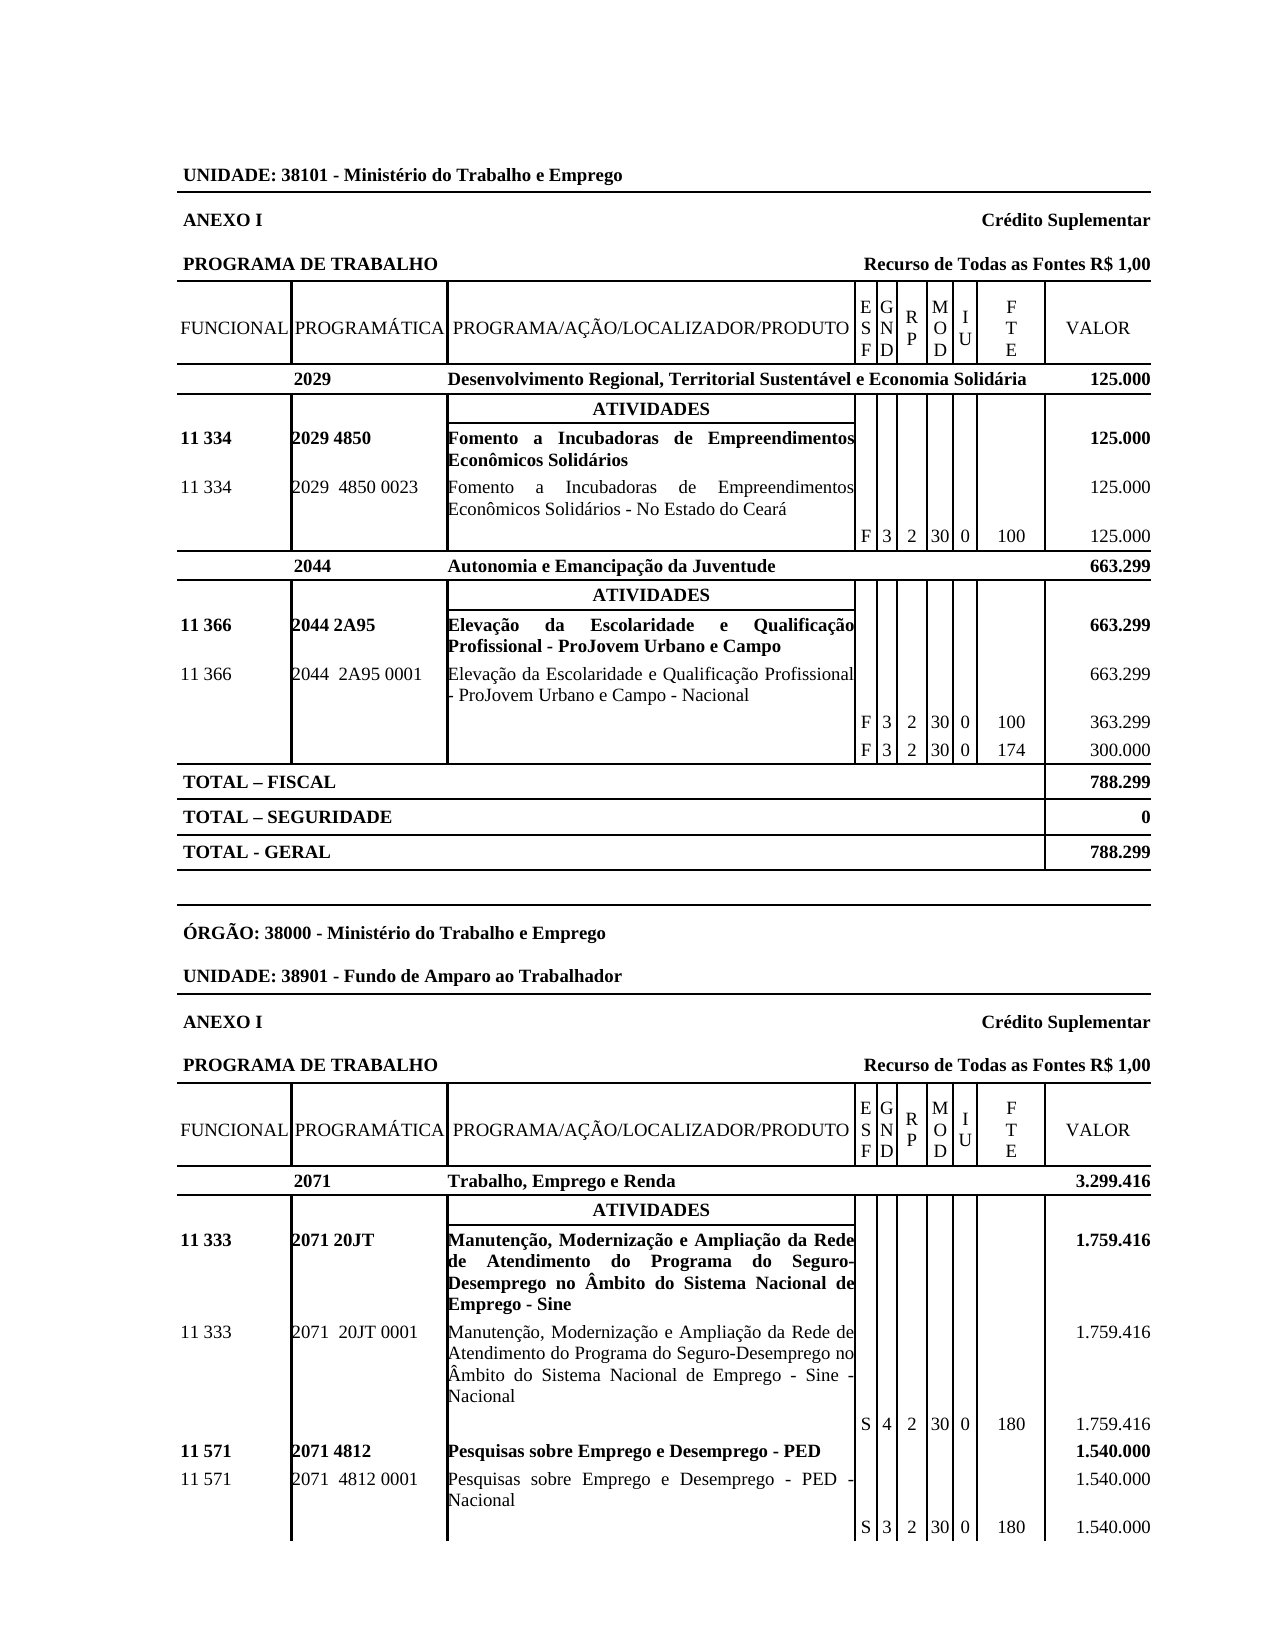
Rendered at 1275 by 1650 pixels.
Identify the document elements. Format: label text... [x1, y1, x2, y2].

table_cell [898, 1465, 926, 1513]
table_cell [1151, 579, 1200, 608]
table_cell S [856, 1514, 876, 1541]
table_cell [1151, 1410, 1200, 1437]
table_cell [1046, 1196, 1151, 1223]
table_cell [177, 1514, 290, 1541]
table_cell [954, 1318, 976, 1410]
table_cell [898, 1437, 926, 1464]
table_cell 3 [878, 736, 896, 763]
table_cell [1151, 422, 1200, 473]
table_cell [1045, 871, 1151, 904]
table_cell [1151, 904, 1200, 949]
table_cell [449, 1410, 854, 1437]
table_cell [954, 473, 976, 522]
table_cell 2 [898, 522, 926, 549]
table_cell PROGRAMA/AÇÃO/LOCALIZADOR/PRODUTO [449, 1084, 854, 1164]
table_cell S [856, 1410, 876, 1437]
table_cell [978, 422, 1044, 473]
table_cell [1151, 949, 1200, 993]
table_cell R P [898, 1084, 926, 1164]
table_cell [928, 1224, 952, 1318]
table_cell [954, 1196, 976, 1223]
table_cell 11 366 [177, 660, 290, 708]
table_cell Fomento a Incubadoras de Empreendimentos Econômicos Solidários - No Estado do Ceará [449, 473, 854, 522]
table_cell [1151, 550, 1200, 579]
table_cell [293, 736, 446, 763]
table_cell PROGRAMA/AÇÃO/LOCALIZADOR/PRODUTO [449, 282, 854, 363]
table_cell Autonomia e Emancipação da Juventude [448, 552, 1045, 579]
table_cell TOTAL – SEGURIDADE [177, 800, 1044, 833]
table_cell [978, 473, 1044, 522]
table_cell [898, 395, 926, 422]
table_cell [1151, 1165, 1200, 1194]
table_cell 2071 4812 0001 [293, 1465, 446, 1513]
table_cell Atividades [449, 1196, 854, 1223]
table_cell [1151, 237, 1200, 280]
table_cell [878, 422, 896, 473]
table_cell [1151, 1318, 1200, 1410]
table_cell 11 333 [177, 1224, 290, 1318]
table_cell 180 [978, 1410, 1044, 1437]
table_cell [978, 609, 1044, 659]
table_cell 100 [978, 522, 1044, 549]
table_cell 3 [878, 1514, 896, 1541]
table_cell 363.299 [1046, 709, 1151, 736]
table_cell G N D [878, 282, 896, 363]
table_cell 2029 [177, 365, 447, 393]
table_cell PROGRAMA DE TRABALHO [177, 237, 854, 280]
table_cell 0 [954, 736, 976, 763]
table_cell [878, 1318, 896, 1410]
table_cell Elevação da Escolaridade e Qualificação Profissional - ProJovem Urbano e Campo [449, 611, 854, 659]
table_cell 1.540.000 [1046, 1465, 1151, 1513]
table_cell [898, 609, 926, 659]
table_cell I U [954, 282, 976, 363]
table_cell [978, 581, 1044, 608]
table_cell [954, 660, 976, 708]
table_cell 4 [878, 1410, 896, 1437]
table_cell F T E [978, 1084, 1044, 1164]
table_cell [856, 1437, 876, 1464]
table_cell Elevação da Escolaridade e Qualificação Profissional - ProJovem Urbano e Campo - Nacional [449, 660, 854, 708]
table_cell [1151, 834, 1200, 868]
table_cell F [856, 522, 876, 549]
table_cell [1046, 395, 1151, 422]
table_cell [856, 422, 876, 473]
table_cell 2071 4812 [293, 1437, 446, 1464]
table_cell 300.000 [1046, 736, 1151, 763]
table_cell [293, 522, 446, 549]
table_cell 2 [898, 736, 926, 763]
table_cell FUNCIONAL [177, 282, 290, 363]
table_cell [878, 660, 896, 708]
table_cell [1151, 609, 1200, 659]
table_cell [978, 1318, 1044, 1410]
table_cell [449, 709, 854, 736]
table_cell 11 334 [177, 422, 290, 473]
table_cell [856, 1318, 876, 1410]
table_cell Manutenção, Modernização e Ampliação da Rede de Atendimento do Programa do Seguro-Desemprego no Âmbito do Sistema Nacional de Emprego - Sine - Nacional [449, 1318, 854, 1410]
table_cell 180 [978, 1514, 1044, 1541]
table_cell 2 [898, 1410, 926, 1437]
table_cell 1.540.000 [1046, 1437, 1151, 1464]
table_cell 11 571 [177, 1437, 290, 1464]
table_cell PROGRAMÁTICA [293, 1084, 446, 1164]
table_cell [928, 1196, 952, 1223]
table_cell 2044 2A95 0001 [293, 660, 446, 708]
table_cell [856, 660, 876, 708]
table_cell [1151, 1224, 1200, 1318]
table_cell 0 [954, 522, 976, 549]
table_cell 30 [928, 522, 952, 549]
table_cell 11 333 [177, 1318, 290, 1410]
table_cell [293, 581, 446, 608]
table_cell [856, 581, 876, 608]
table_cell [928, 422, 952, 473]
table_cell 30 [928, 1410, 952, 1437]
table_cell F [856, 709, 876, 736]
table_cell [898, 1224, 926, 1318]
table_cell 663.299 [1045, 552, 1151, 579]
table_cell [856, 395, 876, 422]
table_cell R P [898, 282, 926, 363]
table_cell [1151, 363, 1200, 393]
table_cell [1151, 1465, 1200, 1513]
table_cell E S F [856, 1084, 876, 1164]
table_cell [954, 581, 976, 608]
table_cell [878, 1465, 896, 1513]
table_cell [878, 1437, 896, 1464]
table_cell [1151, 522, 1200, 549]
table_cell [878, 581, 896, 608]
table_cell 3.299.416 [1045, 1167, 1151, 1194]
table_cell UNIDADE: 38901 - Fundo de Amparo ao Trabalhador [177, 949, 854, 993]
table_cell [954, 395, 976, 422]
table_cell [878, 1196, 896, 1223]
table_cell [1151, 1082, 1200, 1164]
table_cell FUNCIONAL [177, 1084, 290, 1164]
table_cell [928, 1437, 952, 1464]
table_cell PROGRAMA DE TRABALHO [177, 1038, 854, 1082]
table_cell [898, 581, 926, 608]
table_cell [928, 581, 952, 608]
table_cell [293, 1514, 446, 1541]
table_cell 100 [978, 709, 1044, 736]
table_cell 1.759.416 [1046, 1224, 1151, 1318]
table_cell F T E [978, 282, 1044, 363]
table_cell [177, 581, 290, 608]
table_cell [177, 522, 290, 549]
table_cell [1151, 763, 1200, 798]
table_cell [856, 1224, 876, 1318]
table_cell F [856, 736, 876, 763]
table_cell 1.759.416 [1046, 1318, 1151, 1410]
table_cell 2071 20JT [293, 1224, 446, 1318]
table_cell 125.000 [1046, 473, 1151, 522]
table_cell [928, 473, 952, 522]
table_cell 0 [1046, 800, 1151, 833]
table_cell [855, 949, 1151, 993]
table_cell [293, 1410, 446, 1437]
table_cell Recurso de Todas as Fontes R$ 1,00 [855, 1038, 1151, 1082]
table_cell [954, 1465, 976, 1513]
table_cell [1151, 1194, 1200, 1223]
table_cell 2071 [177, 1167, 447, 1194]
table_cell 788.299 [1046, 765, 1151, 798]
table_cell VALOR [1046, 1084, 1151, 1164]
table_cell [293, 709, 446, 736]
table_cell TOTAL – FISCAL [177, 765, 1044, 798]
table_cell E S F [856, 282, 876, 363]
table_cell [177, 871, 1045, 904]
table_cell [878, 609, 896, 659]
table_cell 3 [878, 709, 896, 736]
table_cell [177, 709, 290, 736]
table_cell [978, 1224, 1044, 1318]
table_cell [1151, 1038, 1200, 1082]
table_cell 2071 20JT 0001 [293, 1318, 446, 1410]
table_cell [928, 660, 952, 708]
table_cell [1151, 393, 1200, 422]
table_cell 30 [928, 1514, 952, 1541]
table_cell [1151, 1437, 1200, 1464]
table_cell [898, 660, 926, 708]
table_cell I U [954, 1084, 976, 1164]
table_cell [954, 422, 976, 473]
table_cell [1151, 736, 1200, 763]
table_cell [1151, 148, 1200, 191]
table_cell 30 [928, 709, 952, 736]
table_cell [293, 395, 446, 422]
table_cell [898, 1196, 926, 1223]
table_cell [878, 395, 896, 422]
table_cell 663.299 [1046, 609, 1151, 659]
table_cell 125.000 [1046, 522, 1151, 549]
table_cell [449, 1514, 854, 1541]
table_cell [928, 395, 952, 422]
table_cell [954, 1224, 976, 1318]
table_cell M O D [928, 1084, 952, 1164]
table_cell [1151, 280, 1200, 363]
table_cell 788.299 [1046, 836, 1151, 868]
table_cell 0 [954, 1410, 976, 1437]
table_cell 3 [878, 522, 896, 549]
table_cell Fomento a Incubadoras de Empreendimentos Econômicos Solidários [449, 424, 854, 473]
table_cell [856, 609, 876, 659]
table_cell [1151, 993, 1200, 1038]
table_cell 11 366 [177, 609, 290, 659]
table_cell [1151, 869, 1200, 904]
table_cell VALOR [1046, 282, 1151, 363]
table_cell [878, 473, 896, 522]
table_cell [1151, 709, 1200, 736]
table_cell [898, 1318, 926, 1410]
table_cell [449, 522, 854, 549]
table_cell 174 [978, 736, 1044, 763]
table_cell [954, 1437, 976, 1464]
table_cell G N D [878, 1084, 896, 1164]
table_cell 663.299 [1046, 660, 1151, 708]
table_cell 125.000 [1045, 365, 1151, 393]
table_cell Pesquisas sobre Emprego e Desemprego - PED [449, 1437, 854, 1464]
table_cell [898, 422, 926, 473]
table_cell 2 [898, 709, 926, 736]
table_cell ÓRGÃO: 38000 - Ministério do Trabalho e Emprego [177, 906, 1151, 949]
table_cell 30 [928, 736, 952, 763]
table_cell [978, 1437, 1044, 1464]
table_cell [1151, 191, 1200, 237]
table_cell [1151, 660, 1200, 708]
table_cell M O D [928, 282, 952, 363]
table_cell 1.759.416 [1046, 1410, 1151, 1437]
table_cell [978, 1465, 1044, 1513]
table_cell [1046, 581, 1151, 608]
table_cell 1.540.000 [1046, 1514, 1151, 1541]
table_cell [978, 395, 1044, 422]
table_cell [928, 1318, 952, 1410]
table_cell Crédito Suplementar [855, 995, 1151, 1038]
table_cell [177, 1196, 290, 1223]
table_cell Recurso de Todas as Fontes R$ 1,00 [855, 237, 1151, 280]
table_cell Trabalho, Emprego e Renda [448, 1167, 1045, 1194]
table_cell [878, 1224, 896, 1318]
table_cell [856, 1465, 876, 1513]
table_cell 125.000 [1046, 422, 1151, 473]
table_cell [1151, 798, 1200, 833]
table_cell 0 [954, 1514, 976, 1541]
table_cell 0 [954, 709, 976, 736]
table_cell [177, 736, 290, 763]
table_cell PROGRAMÁTICA [293, 282, 446, 363]
table_cell ANEXO I [177, 995, 854, 1038]
table_cell [177, 395, 290, 422]
table_cell [177, 1410, 290, 1437]
table_cell 11 571 [177, 1465, 290, 1513]
table_cell [928, 609, 952, 659]
table_cell [1151, 473, 1200, 522]
table_cell 2029 4850 0023 [293, 473, 446, 522]
table_cell [856, 1196, 876, 1223]
table_cell 2044 [177, 552, 447, 579]
table_cell [293, 1196, 446, 1223]
table_cell 2029 4850 [293, 422, 446, 473]
table_cell UNIDADE: 38101 - Ministério do Trabalho e Emprego [177, 148, 854, 191]
table_cell Crédito Suplementar [855, 193, 1151, 237]
table_cell Manutenção, Modernização e Ampliação da Rede de Atendimento do Programa do Seguro-Desemprego no Âmbito do Sistema Nacional de Emprego - Sine [449, 1226, 854, 1318]
table_cell [898, 473, 926, 522]
table_cell TOTAL - GERAL [177, 836, 1044, 868]
table_cell 2044 2A95 [293, 609, 446, 659]
table_cell 11 334 [177, 473, 290, 522]
table_cell Desenvolvimento Regional, Territorial Sustentável e Economia Solidária [448, 365, 1045, 393]
table_cell Pesquisas sobre Emprego e Desemprego - PED - Nacional [449, 1465, 854, 1513]
table_cell [978, 660, 1044, 708]
table_cell [954, 609, 976, 659]
table_cell [928, 1465, 952, 1513]
table_cell ANEXO I [177, 193, 854, 237]
table_cell [978, 1196, 1044, 1223]
table_cell [1151, 1514, 1200, 1541]
table_cell Atividades [449, 581, 854, 608]
table_cell [449, 736, 854, 763]
table_cell Atividades [449, 395, 854, 422]
table_cell [856, 473, 876, 522]
table_cell [855, 148, 1151, 191]
table_cell 2 [898, 1514, 926, 1541]
